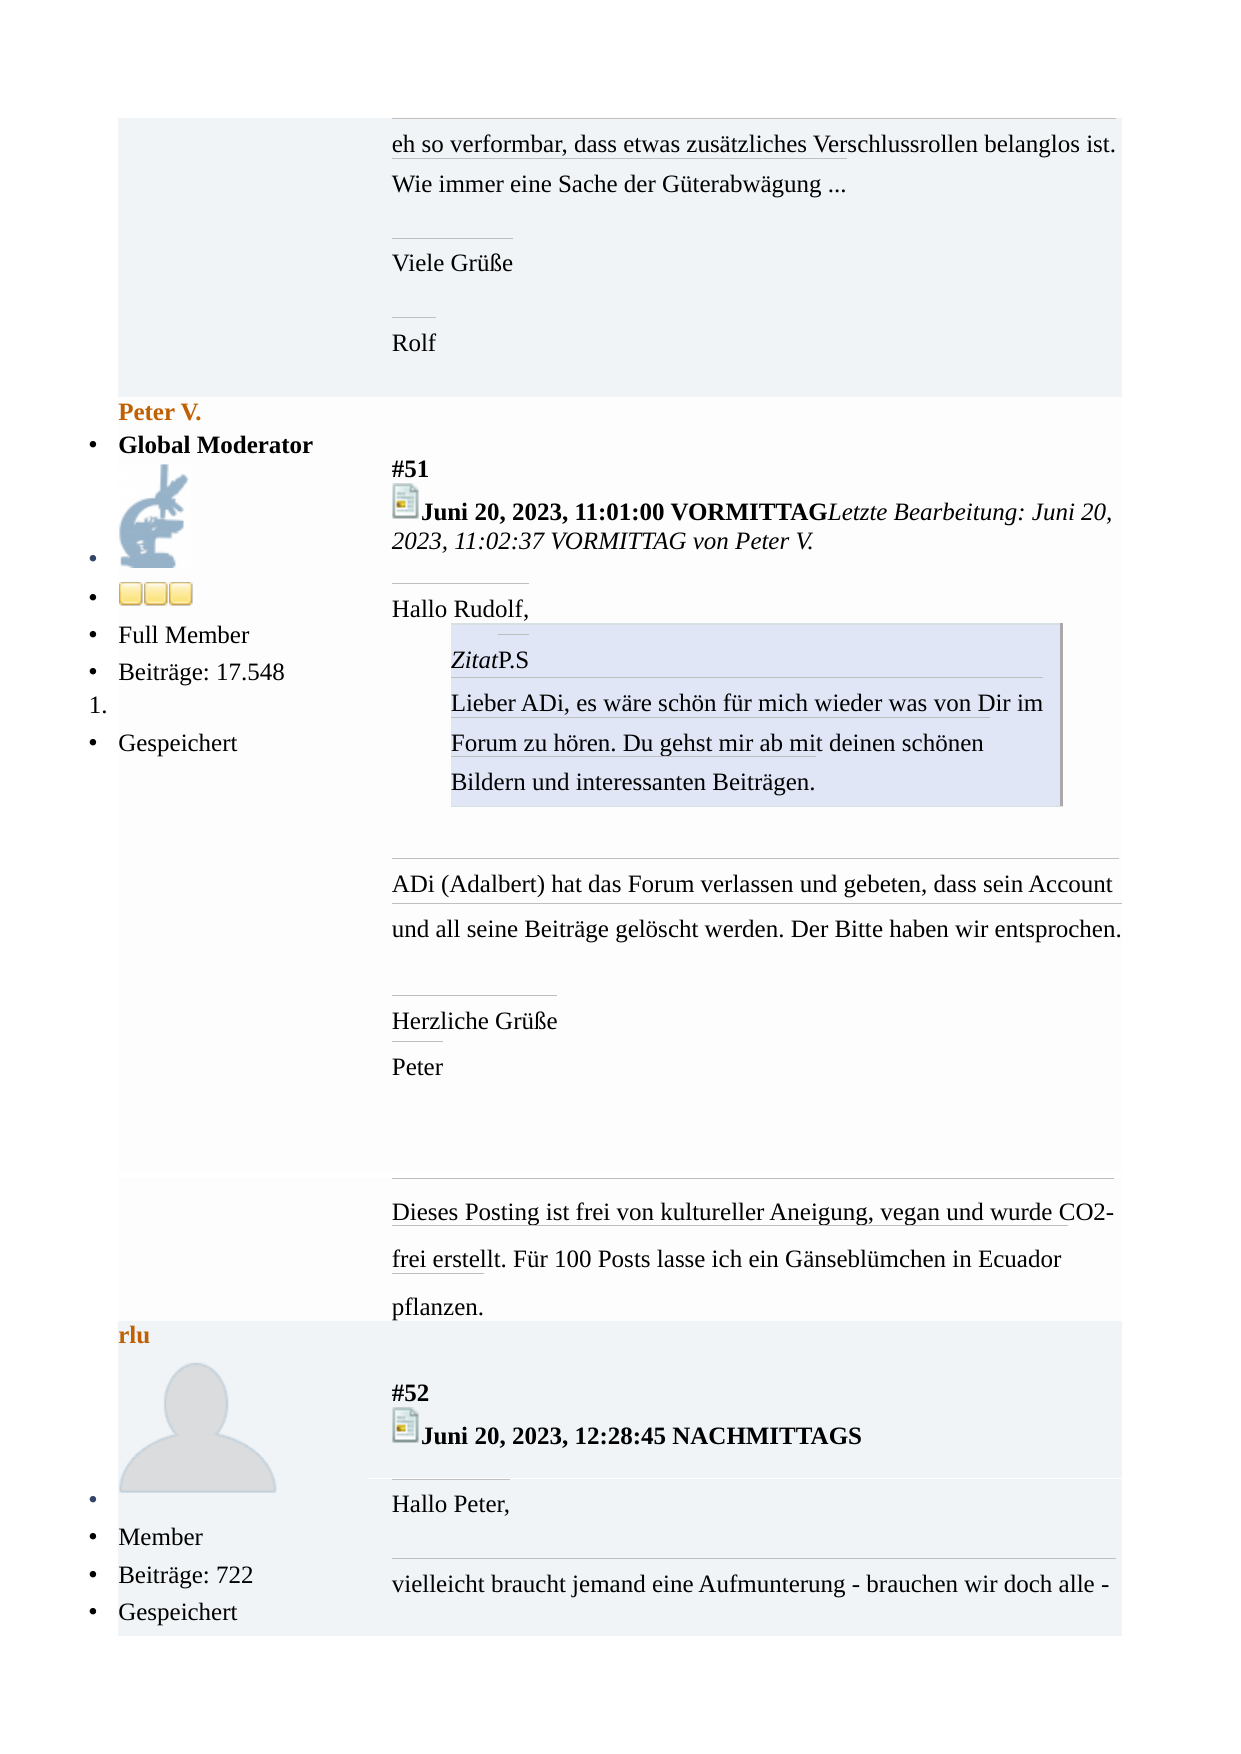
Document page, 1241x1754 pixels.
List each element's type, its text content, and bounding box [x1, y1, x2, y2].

text Juni 20, 2023, 11:01:00 VORMITTAGLetzte Bearbeitung: Juni 20, 2023, 11:02:37 VORMITTAG von Peter V. [392, 483, 1122, 554]
text #51 [392, 454, 1122, 483]
picture [391, 1406, 421, 1445]
text #52 [392, 1378, 1122, 1407]
list Beiträge: 722 [118, 1560, 368, 1588]
picture [118, 581, 194, 607]
picture [118, 1349, 278, 1509]
text Juni 20, 2023, 12:28:45 NACHMITTAGS [392, 1407, 1122, 1450]
picture [391, 482, 421, 521]
text Hallo Peter, vielleicht braucht jemand eine Aufmunterung - brauchen wir doch alle [392, 1478, 1122, 1598]
list Gespeichert [118, 1597, 368, 1626]
text Dieses Posting ist frei von kultureller Aneigung, vegan und wurde CO2-frei erstellt. Für 100 Posts lasse ich ein Gänseblümchen in Ecuador pflanzen. [392, 1178, 1122, 1321]
list Beiträge: 17.548 [118, 657, 368, 686]
text und all seine Beiträge gelöscht werden. Der Bitte haben wir entsprochen. Herzliche Grüße Peter [392, 904, 1122, 1172]
list Full Member [118, 620, 368, 648]
subtitle rlu [118, 1321, 368, 1349]
subtitle Peter V. [118, 397, 368, 425]
picture [118, 463, 192, 568]
list Member [118, 1522, 368, 1551]
list Gespeichert [118, 728, 368, 757]
list Global Moderator [118, 430, 368, 459]
text ADi (Adalbert) hat das Forum verlassen und gebeten, dass sein Account [392, 812, 1122, 903]
text Hallo Rudolf, [392, 583, 1122, 623]
text eh so verformbar, dass etwas zusätzliches Verschlussrollen belanglos ist. Wie immer eine Sache der Güterabwägung ... Viele Grüße Rolf [392, 118, 1122, 397]
text ZitatP.S Lieber ADi, es wäre schön für mich wieder was von Dir im Forum zu hören. Du gehst mir ab mit deinen schönen Bildern und interessanten Beiträgen. [451, 625, 1060, 806]
